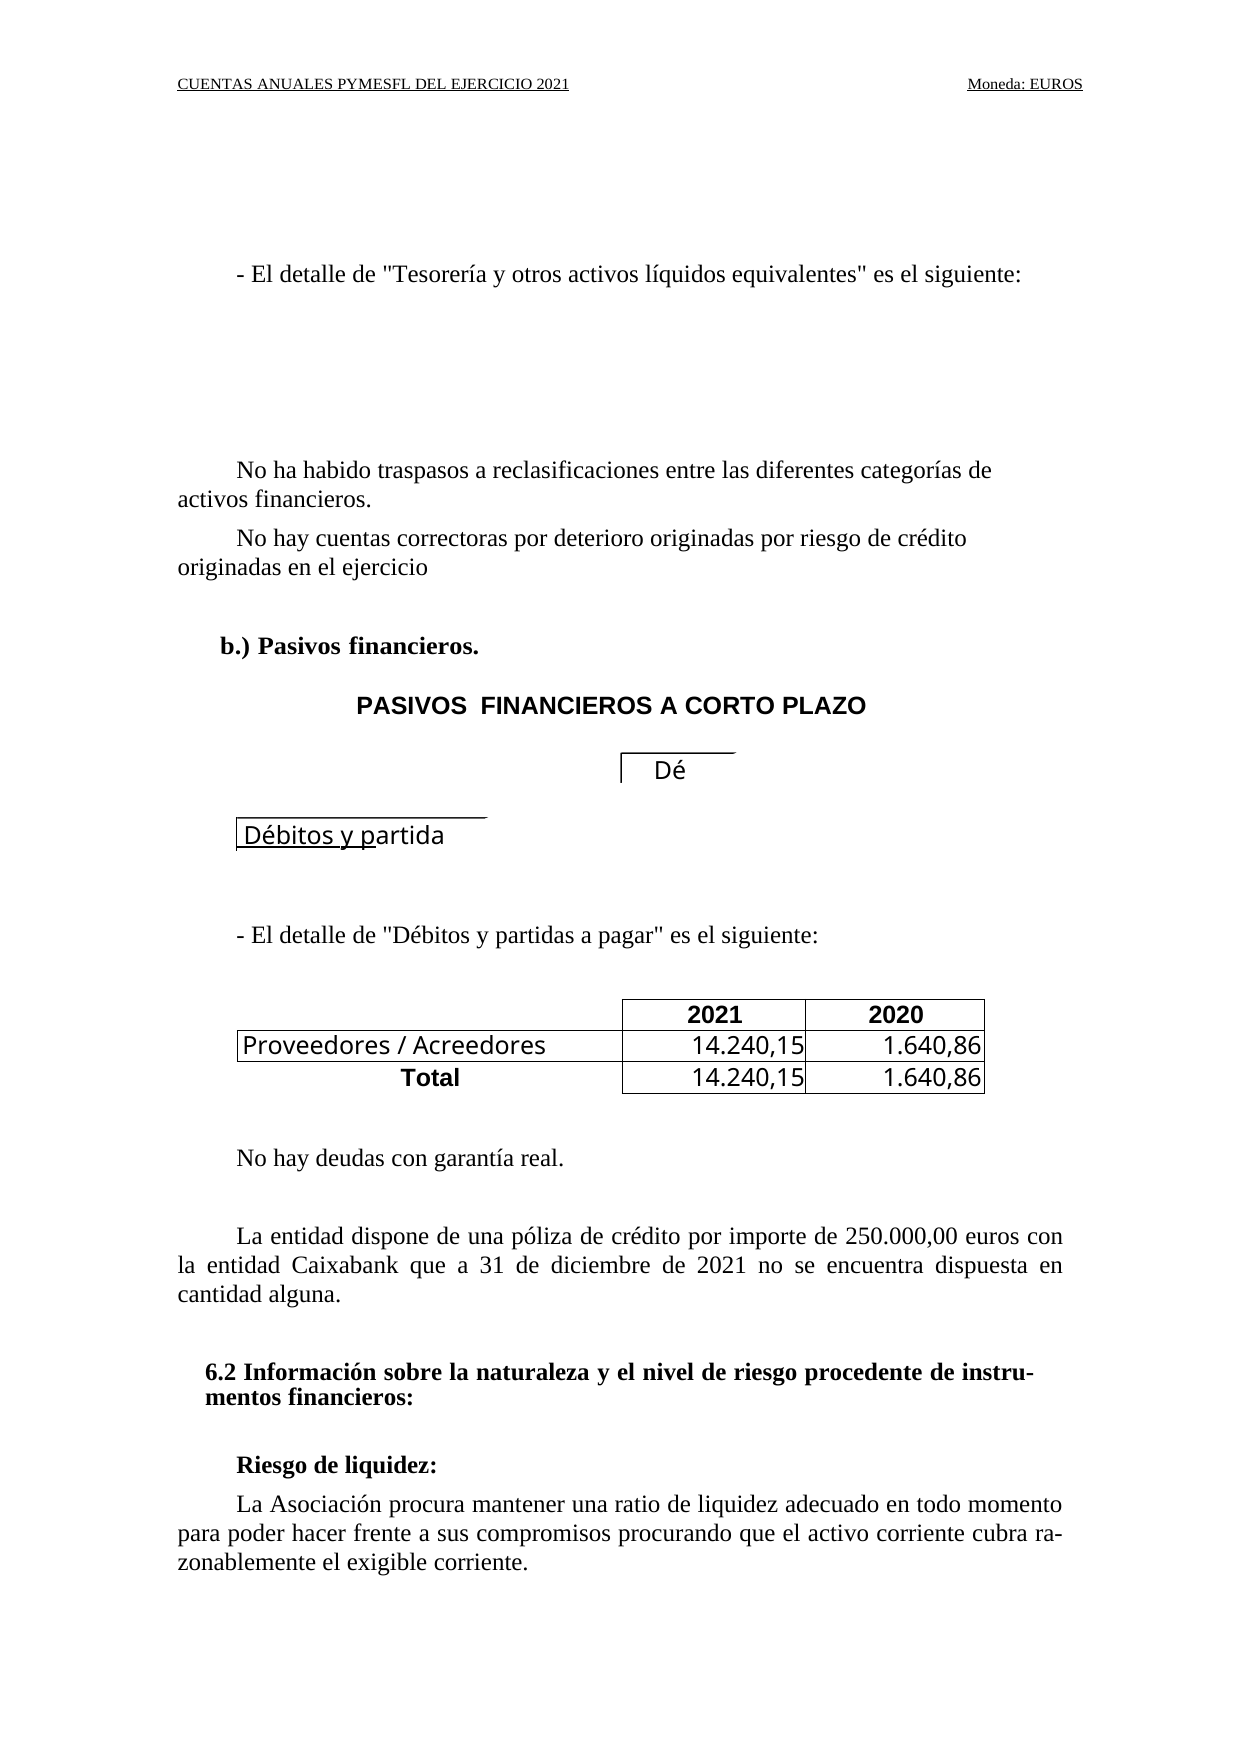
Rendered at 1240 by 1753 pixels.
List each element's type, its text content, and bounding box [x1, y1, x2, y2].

text PASIVOS FINANCIEROS A CORTO PLAZO [355, 691, 867, 719]
table_header 2021 [623, 1000, 805, 1030]
table_cell 1.640,86 [806, 1062, 984, 1092]
table_header [238, 999, 622, 1030]
table_cell 14.240,15 [623, 1031, 805, 1061]
text La Asociación procura mantener una ratio de liquidez adecuado en todo momento para poder hacer frente a sus compromisos procurando que el activo corriente cubra ra- zonablemente el exigible corriente. [177, 1489, 1063, 1576]
text No ha habido traspasos a reclasificaciones entre las diferentes categorías de activos financieros. [177, 455, 1064, 513]
table_cell 14.240,15 [623, 1062, 805, 1092]
text - El detalle de "Débitos y partidas a pagar" es el siguiente: [236, 920, 1104, 949]
table_cell Total [238, 1062, 622, 1092]
list Información sobre la naturaleza y el nivel de riesgo procedente de instru- mentos financieros: [205, 1361, 1037, 1411]
text No hay deudas con garantía real. [236, 1143, 1104, 1172]
text No hay cuentas correctoras por deterioro originadas por riesgo de crédito originadas en el ejercicio [177, 523, 1064, 581]
table_cell 1.640,86 [806, 1031, 984, 1061]
table_header 2020 [806, 1000, 984, 1030]
subtitle b.) Pasivos financieros. [220, 631, 1104, 660]
text La entidad dispone de una póliza de crédito por importe de 250.000,00 euros con la entidad Caixabank que a 31 de diciembre de 2021 no se encuentra dispuesta en cantidad alguna. [177, 1221, 1064, 1308]
text - El detalle de "Tesorería y otros activos líquidos equivalentes" es el siguiente: [236, 259, 1104, 288]
text Riesgo de liquidez: [236, 1450, 1104, 1479]
table_cell Proveedores / Acreedores [238, 1031, 622, 1061]
